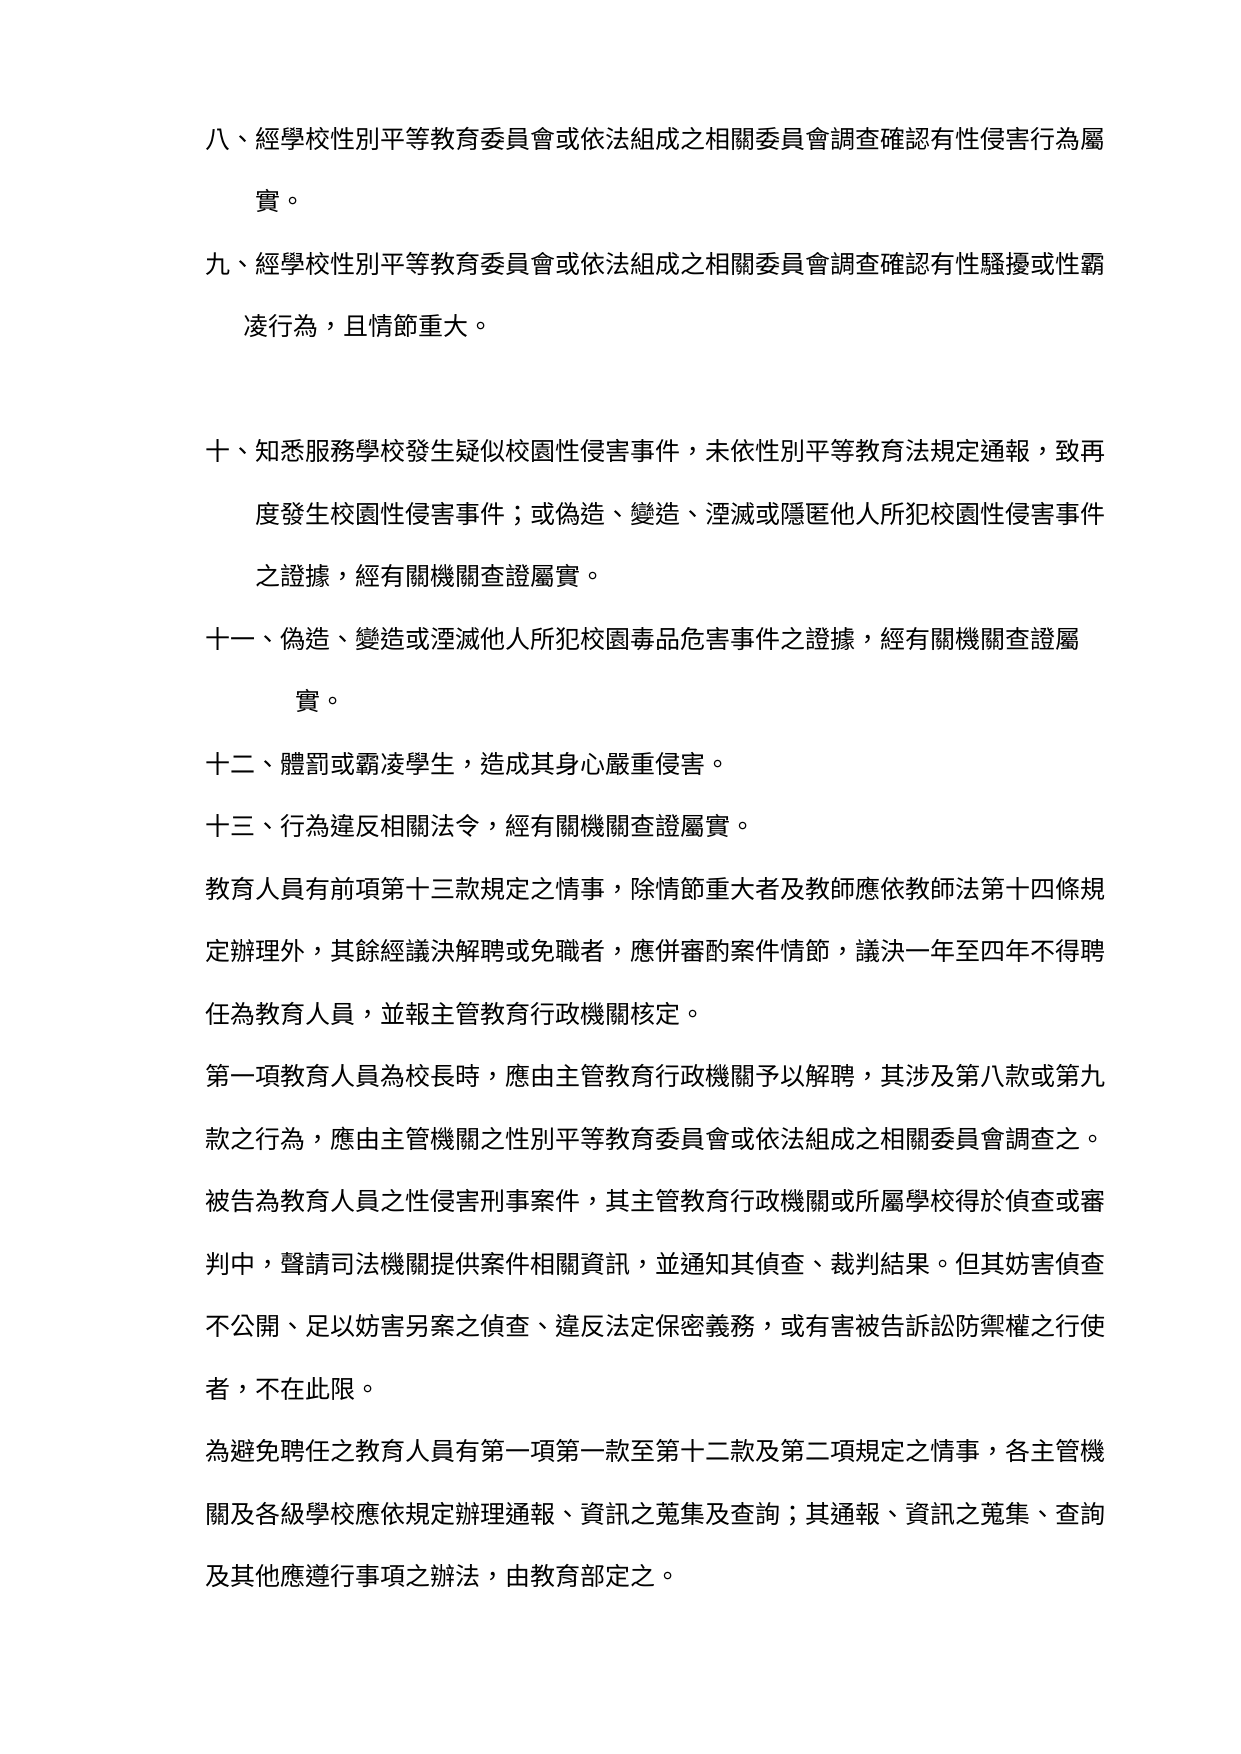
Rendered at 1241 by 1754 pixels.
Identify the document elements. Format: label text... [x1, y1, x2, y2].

text 被告為教育人員之性侵害刑事案件，其主管教育行政機關或所屬學校得於偵查或審判中，聲請司法機關提供案件相關資訊，並通知其偵查、裁判結果。但其妨害偵查不公開、足以妨害另案之偵查、違反法定保密義務，或有害被告訴訟防禦權之行使者，不在此限。 [206, 1158, 1122, 1408]
text 八、經學校性別平等教育委員會或依法組成之相關委員會調查確認有性侵害行為屬實。 [206, 96, 1122, 221]
text 為避免聘任之教育人員有第一項第一款至第十二款及第二項規定之情事，各主管機關及各級學校應依規定辦理通報、資訊之蒐集及查詢；其通報、資訊之蒐集、查詢及其他應遵行事項之辦法，由教育部定之。 [206, 1408, 1122, 1596]
text 十一、偽造、變造或湮滅他人所犯校園毒品危害事件之證據，經有關機關查證屬 [118, 596, 1122, 658]
text 度發生校園性侵害事件；或偽造、變造、湮滅或隱匿他人所犯校園性侵害事件之證據，經有關機關查證屬實。 [256, 471, 1122, 596]
text 九、經學校性別平等教育委員會或依法組成之相關委員會調查確認有性騷擾或性霸凌行為，且情節重大。 [206, 221, 1122, 346]
text 教育人員有前項第十三款規定之情事，除情節重大者及教師應依教師法第十四條規定辦理外，其餘經議決解聘或免職者，應併審酌案件情節，議決一年至四年不得聘任為教育人員，並報主管教育行政機關核定。 [206, 846, 1122, 1033]
text 第一項教育人員為校長時，應由主管教育行政機關予以解聘，其涉及第八款或第九款之行為，應由主管機關之性別平等教育委員會或依法組成之相關委員會調查之。 [206, 1033, 1122, 1158]
text 十、知悉服務學校發生疑似校園性侵害事件，未依性別平等教育法規定通報，致再 [131, 408, 1122, 471]
text 實。 [118, 658, 1122, 721]
text 十二、體罰或霸凌學生，造成其身心嚴重侵害。 [118, 721, 1122, 783]
text 十三、行為違反相關法令，經有關機關查證屬實。 [118, 783, 1122, 846]
